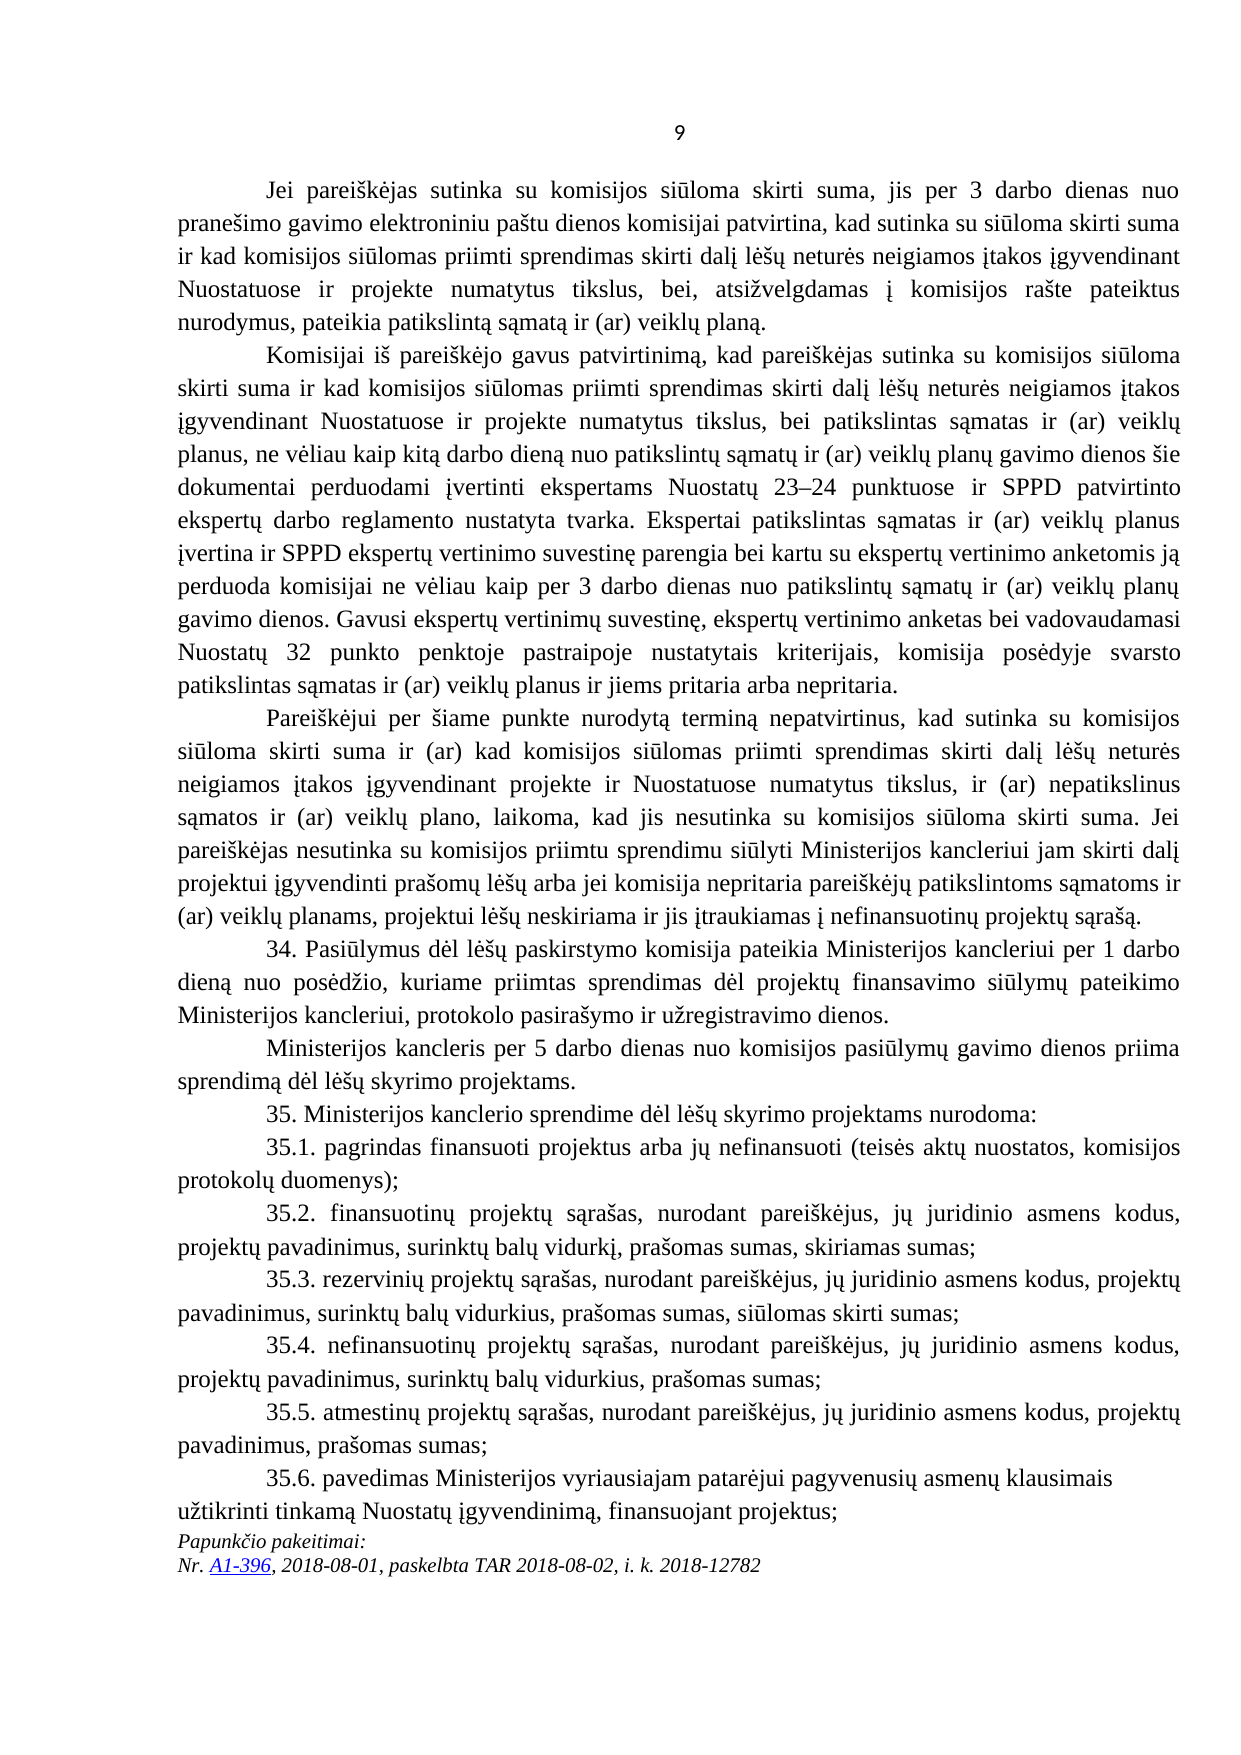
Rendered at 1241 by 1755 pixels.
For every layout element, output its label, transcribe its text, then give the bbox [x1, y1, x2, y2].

text Nr. A1-396, 2018-08-01, paskelbta TAR 2018-08-02, i. k. 2018-12782 [177, 1553, 1181, 1577]
text 35.4. nefinansuotinų projektų sąrašas, nurodant pareiškėjus, jų juridinio asmens kodus, projektų pavadinimus, surinktų balų vidurkius, prašomas sumas; [177, 1331, 1181, 1392]
text 34. Pasiūlymus dėl lėšų paskirstymo komisija pateikia Ministerijos kancleriui per 1 darbo dieną nuo posėdžio, kuriame priimtas sprendimas dėl projektų finansavimo siūlymų pateikimo Ministerijos kancleriui, protokolo pasirašymo ir užregistravimo dienos. [177, 934, 1181, 1029]
text 35.5. atmestinų projektų sąrašas, nurodant pareiškėjus, jų juridinio asmens kodus, projektų pavadinimus, prašomas sumas; [177, 1397, 1181, 1458]
text Papunkčio pakeitimai: [177, 1529, 1181, 1553]
text 35. Ministerijos kanclerio sprendime dėl lėšų skyrimo projektams nurodoma: [177, 1099, 1181, 1128]
text Jei pareiškėjas sutinka su komisijos siūloma skirti suma, jis per 3 darbo dienas nuo pranešimo gavimo elektroniniu paštu dienos komisijai patvirtina, kad sutinka su siūloma skirti suma ir kad komisijos siūlomas priimti sprendimas skirti dalį lėšų neturės neigiamos įtakos įgyvendinant Nuostatuose ir projekte numatytus tikslus, bei, atsižvelgdamas į komisijos rašte pateiktus nurodymus, pateikia patikslintą sąmatą ir (ar) veiklų planą. [177, 175, 1181, 336]
text 35.2. finansuotinų projektų sąrašas, nurodant pareiškėjus, jų juridinio asmens kodus, projektų pavadinimus, surinktų balų vidurkį, prašomas sumas, skiriamas sumas; [177, 1198, 1181, 1260]
text 35.3. rezervinių projektų sąrašas, nurodant pareiškėjus, jų juridinio asmens kodus, projektų pavadinimus, surinktų balų vidurkius, prašomas sumas, siūlomas skirti sumas; [177, 1264, 1181, 1326]
text Ministerijos kancleris per 5 darbo dienas nuo komisijos pasiūlymų gavimo dienos priima sprendimą dėl lėšų skyrimo projektams. [177, 1033, 1181, 1095]
text 35.1. pagrindas finansuoti projektus arba jų nefinansuoti (teisės aktų nuostatos, komisijos protokolų duomenys); [177, 1132, 1181, 1194]
text Pareiškėjui per šiame punkte nurodytą terminą nepatvirtinus, kad sutinka su komisijos siūloma skirti suma ir (ar) kad komisijos siūlomas priimti sprendimas skirti dalį lėšų neturės neigiamos įtakos įgyvendinant projekte ir Nuostatuose numatytus tikslus, ir (ar) nepatikslinus sąmatos ir (ar) veiklų plano, laikoma, kad jis nesutinka su komisijos siūloma skirti suma. Jei pareiškėjas nesutinka su komisijos priimtu sprendimu siūlyti Ministerijos kancleriui jam skirti dalį projektui įgyvendinti prašomų lėšų arba jei komisija nepritaria pareiškėjų patikslintoms sąmatoms ir (ar) veiklų planams, projektui lėšų neskiriama ir jis įtraukiamas į nefinansuotinų projektų sąrašą. [177, 703, 1181, 930]
text 35.6. pavedimas Ministerijos vyriausiajam patarėjui pagyvenusių asmenų klausimais užtikrinti tinkamą Nuostatų įgyvendinimą, finansuojant projektus; [177, 1463, 1181, 1524]
text Komisijai iš pareiškėjo gavus patvirtinimą, kad pareiškėjas sutinka su komisijos siūloma skirti suma ir kad komisijos siūlomas priimti sprendimas skirti dalį lėšų neturės neigiamos įtakos įgyvendinant Nuostatuose ir projekte numatytus tikslus, bei patikslintas sąmatas ir (ar) veiklų planus, ne vėliau kaip kitą darbo dieną nuo patikslintų sąmatų ir (ar) veiklų planų gavimo dienos šie dokumentai perduodami įvertinti ekspertams Nuostatų 23–24 punktuose ir SPPD patvirtinto ekspertų darbo reglamento nustatyta tvarka. Ekspertai patikslintas sąmatas ir (ar) veiklų planus įvertina ir SPPD ekspertų vertinimo suvestinę parengia bei kartu su ekspertų vertinimo anketomis ją perduoda komisijai ne vėliau kaip per 3 darbo dienas nuo patikslintų sąmatų ir (ar) veiklų planų gavimo dienos. Gavusi ekspertų vertinimų suvestinę, ekspertų vertinimo anketas bei vadovaudamasi Nuostatų 32 punkto penktoje pastraipoje nustatytais kriterijais, komisija posėdyje svarsto patikslintas sąmatas ir (ar) veiklų planus ir jiems pritaria arba nepritaria. [177, 340, 1181, 699]
